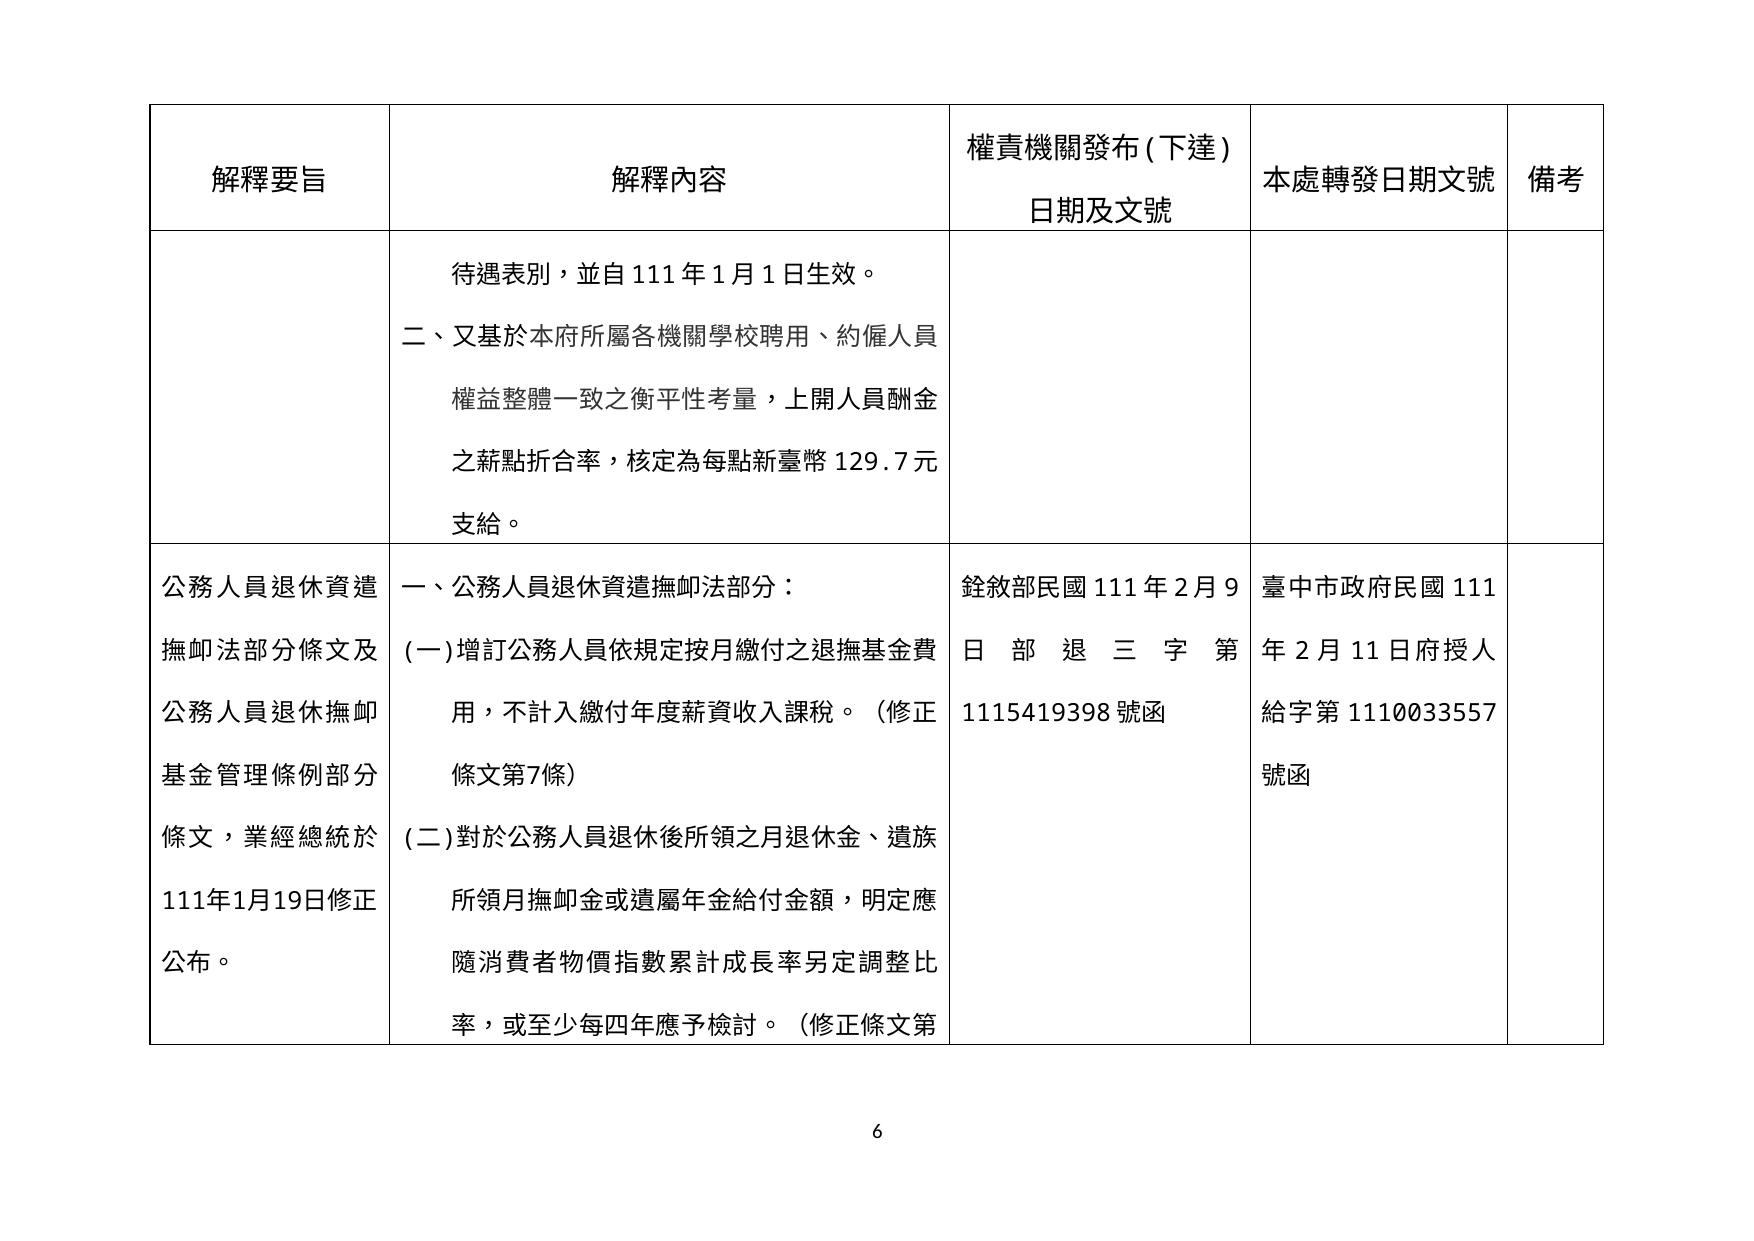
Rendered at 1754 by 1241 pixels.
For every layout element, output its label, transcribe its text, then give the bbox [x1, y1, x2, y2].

table_header 解釋內容 [390, 105, 949, 229]
table_cell [1508, 544, 1603, 1044]
table_cell 公務人員退休資遣撫卹法部分條文及公務人員退休撫卹基金管理條例部分條文，業經總統於111年1月19日修正公布。 [151, 544, 389, 1044]
table_header 本處轉發日期文號 [1251, 105, 1507, 229]
table_header 權責機關發布(下達) 日期及文號 [950, 105, 1250, 229]
table_cell [1508, 231, 1603, 543]
table_header 解釋要旨 [151, 105, 389, 229]
table_cell [950, 231, 1250, 543]
table_cell 待遇表別，並自111年1月1日生效。 二、又基於本府所屬各機關學校聘用、約僱人員權益整體一致之衡平性考量，上開人員酬金之薪點折合率，核定為每點新臺幣129.7元支給。 [390, 231, 949, 543]
table_header 備考 [1508, 105, 1603, 229]
table_cell [151, 231, 389, 543]
table_cell 臺中市政府民國111年2月11日府授人給字第1110033557號函 [1251, 544, 1507, 1044]
table_cell [1251, 231, 1507, 543]
table_cell 銓敘部民國111年2月9日部退三字第1115419398號函 [950, 544, 1250, 1044]
table_cell 一、公務人員退休資遣撫卹法部分： (一)增訂公務人員依規定按月繳付之退撫基金費用，不計入繳付年度薪資收入課稅。（修正條文第7條） (二)對於公務人員退休後所領之月退休金、遺族所領月撫卹金或遺屬年金給付金額，明定應隨消費者物價指數累計成長率另定調整比率，或至少每四年應予檢討。（修正條文第 [390, 544, 949, 1044]
